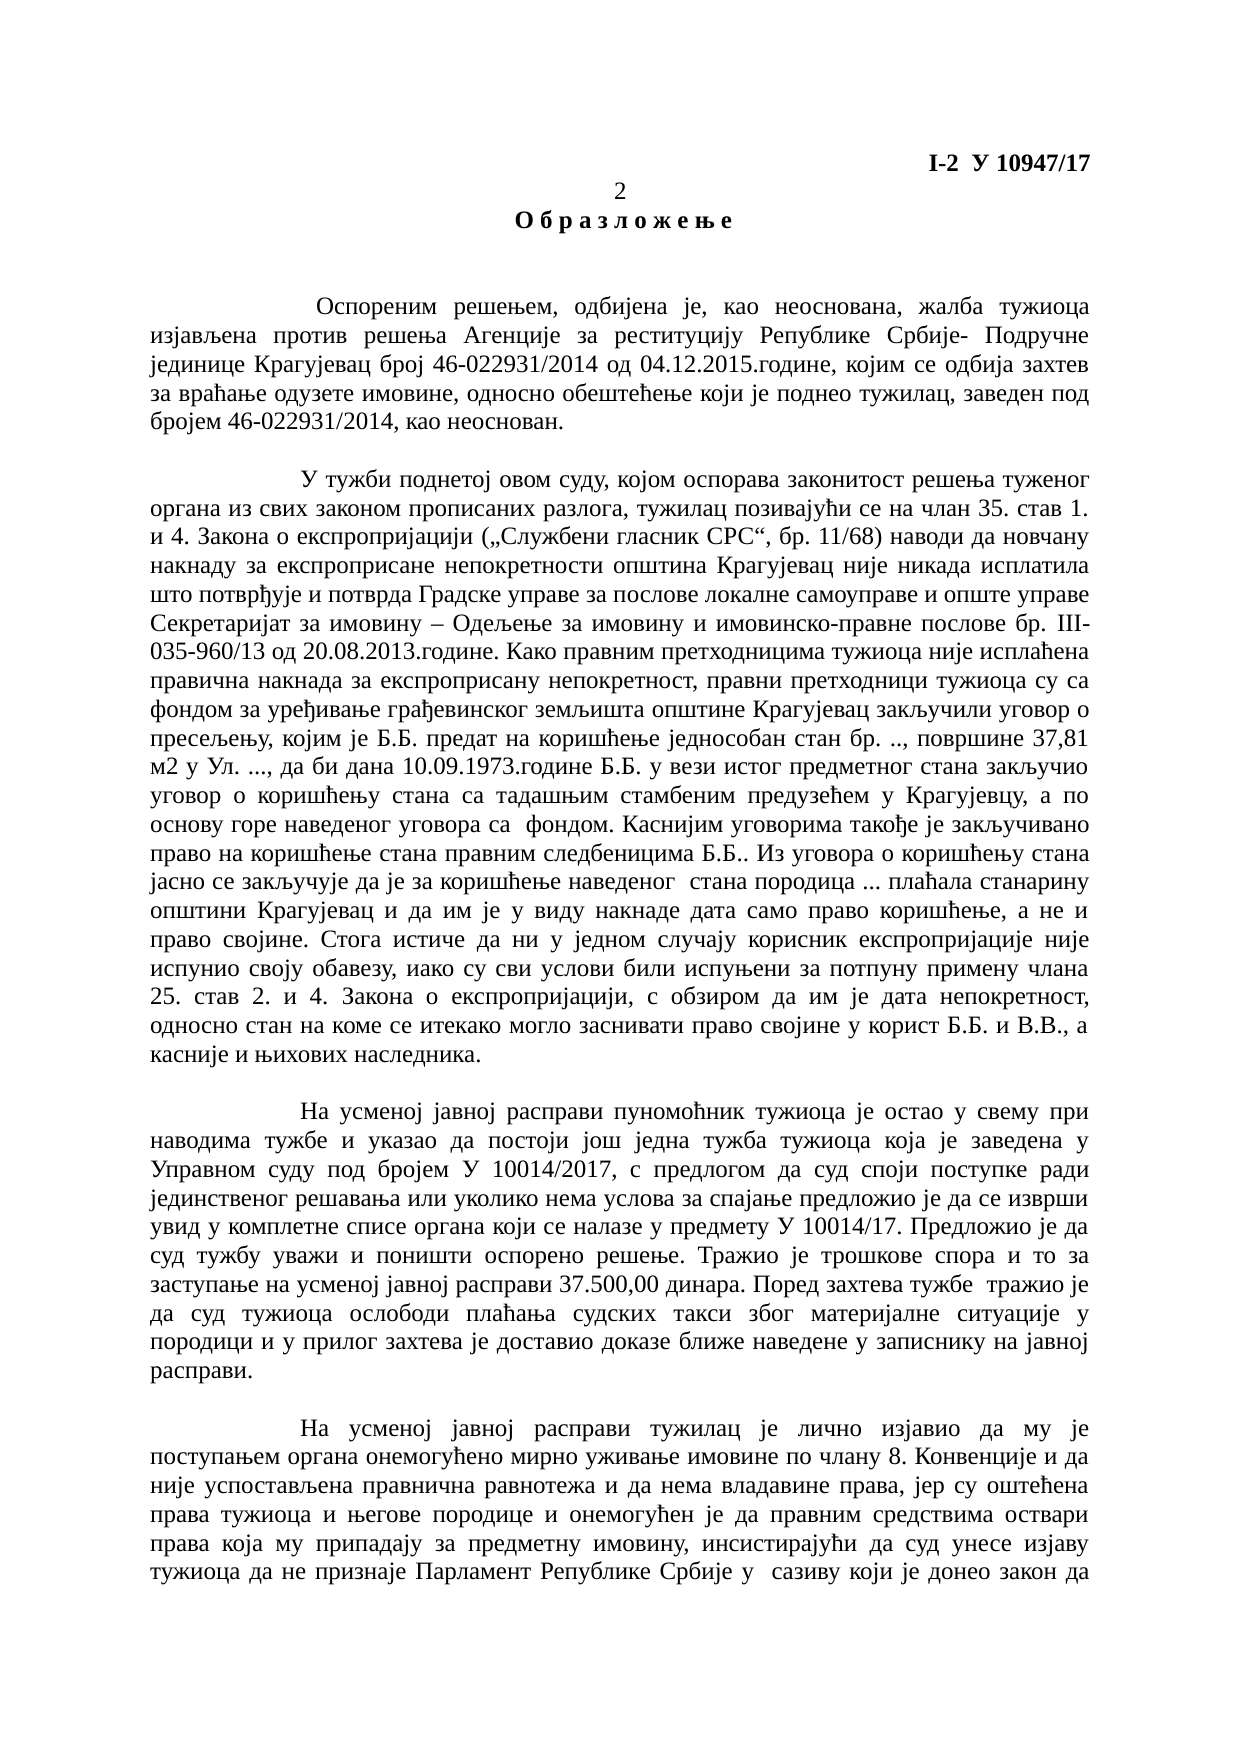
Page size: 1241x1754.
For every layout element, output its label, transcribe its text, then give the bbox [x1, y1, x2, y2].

text На усменој јавној расправи тужилац је лично изјавио да му је поступањем органа онемогућено мирно уживање имовине по члану 8. Конвенције и да није успостављена правнична равнотежа и да нема владавине права, јер су оштећена права тужиоца и његове породице и онемогућен је да правним средствима оствари права која му припадају за предметну имовину, инсистирајући да суд унесе изјаву тужиоца да не признаје Парламент Републике Србије у сазиву који је донео закон да [150, 1413, 1090, 1585]
text На усменој јавној расправи пуномоћник тужиоца је остао у свему при наводима тужбе и указао да постоји још једна тужба тужиоца која је заведена у Управном суду под бројем У 10014/2017, с предлогом да суд споји поступке ради јединственог решавања или уколико нема услова за спајање предложио је да се изврши увид у комплетне списе органа који се налазе у предмету У 10014/17. Предложио је да суд тужбу уважи и поништи оспорено решење. Тражио је трошкове спора и то за заступање на усменој јавној расправи 37.500,00 динара. Поред захтева тужбе тражио је да суд тужиоца ослободи плаћања судских такси због материјалне ситуације у породици и у прилог захтева је доставио доказе ближе наведене у записнику на јавној расправи. [150, 1096, 1090, 1384]
text Оспореним решењем, одбијена је, као неоснована, жалба тужиоца изјављена против решења Агенције за реституцију Републике Србије- Подручне јединице Крагујевац број 46-022931/2014 од 04.12.2015.године, којим се одбија захтев за враћање одузете имовине, односно обештећење који је поднео тужилац, заведен под бројем 46-022931/2014, као неоснован. [150, 291, 1090, 435]
text О б р а з л о ж е њ е [150, 205, 1090, 234]
text У тужби поднетој овом суду, којом оспорава законитост решења туженог органа из свих законом прописаних разлога, тужилац позивајући се на члан 35. став 1. и 4. Закона о експропријацији („Службени гласник СРС“, бр. 11/68) наводи да новчану накнаду за експроприсане непокретности општина Крагујевац није никада исплатила што потврђује и потврда Градске управе за послове локалне самоуправе и опште управе Секретаријат за имовину – Одељење за имовину и имовинско-правне послове бр. III-035-960/13 од 20.08.2013.године. Како правним претходницима тужиоца није исплаћена правична накнада за експроприсану непокретност, правни претходници тужиоца су са фондом за уређивање грађевинског земљишта општине Крагујевац закључили уговор о пресељењу, којим је Б.Б. предат на коришћење једнособан стан бр. .., површине 37,81 м2 у Ул. ..., да би дана 10.09.1973.године Б.Б. у вези истог предметног стана закључио уговор о коришћењу стана са тадашњим стамбеним предузећем у Крагујевцу, а по основу горе наведеног уговора са фондом. Каснијим уговорима такође је закључивано право на коришћење стана правним следбеницима Б.Б.. Из уговора о коришћењу стана јасно се закључује да је за коришћење наведеног стана породица ... плаћала станарину општини Крагујевац и да им је у виду накнаде дата само право коришћење, а не и право својине. Стога истиче да ни у једном случају корисник експропријације није испунио своју обавезу, иако су сви услови били испуњени за потпуну примену члана 25. став 2. и 4. Закона о експропријацији, с обзиром да им је дата непокретност, односно стан на коме се итекако могло заснивати право својине у корист Б.Б. и В.В., а касније и њихових наследника. [150, 464, 1090, 1068]
